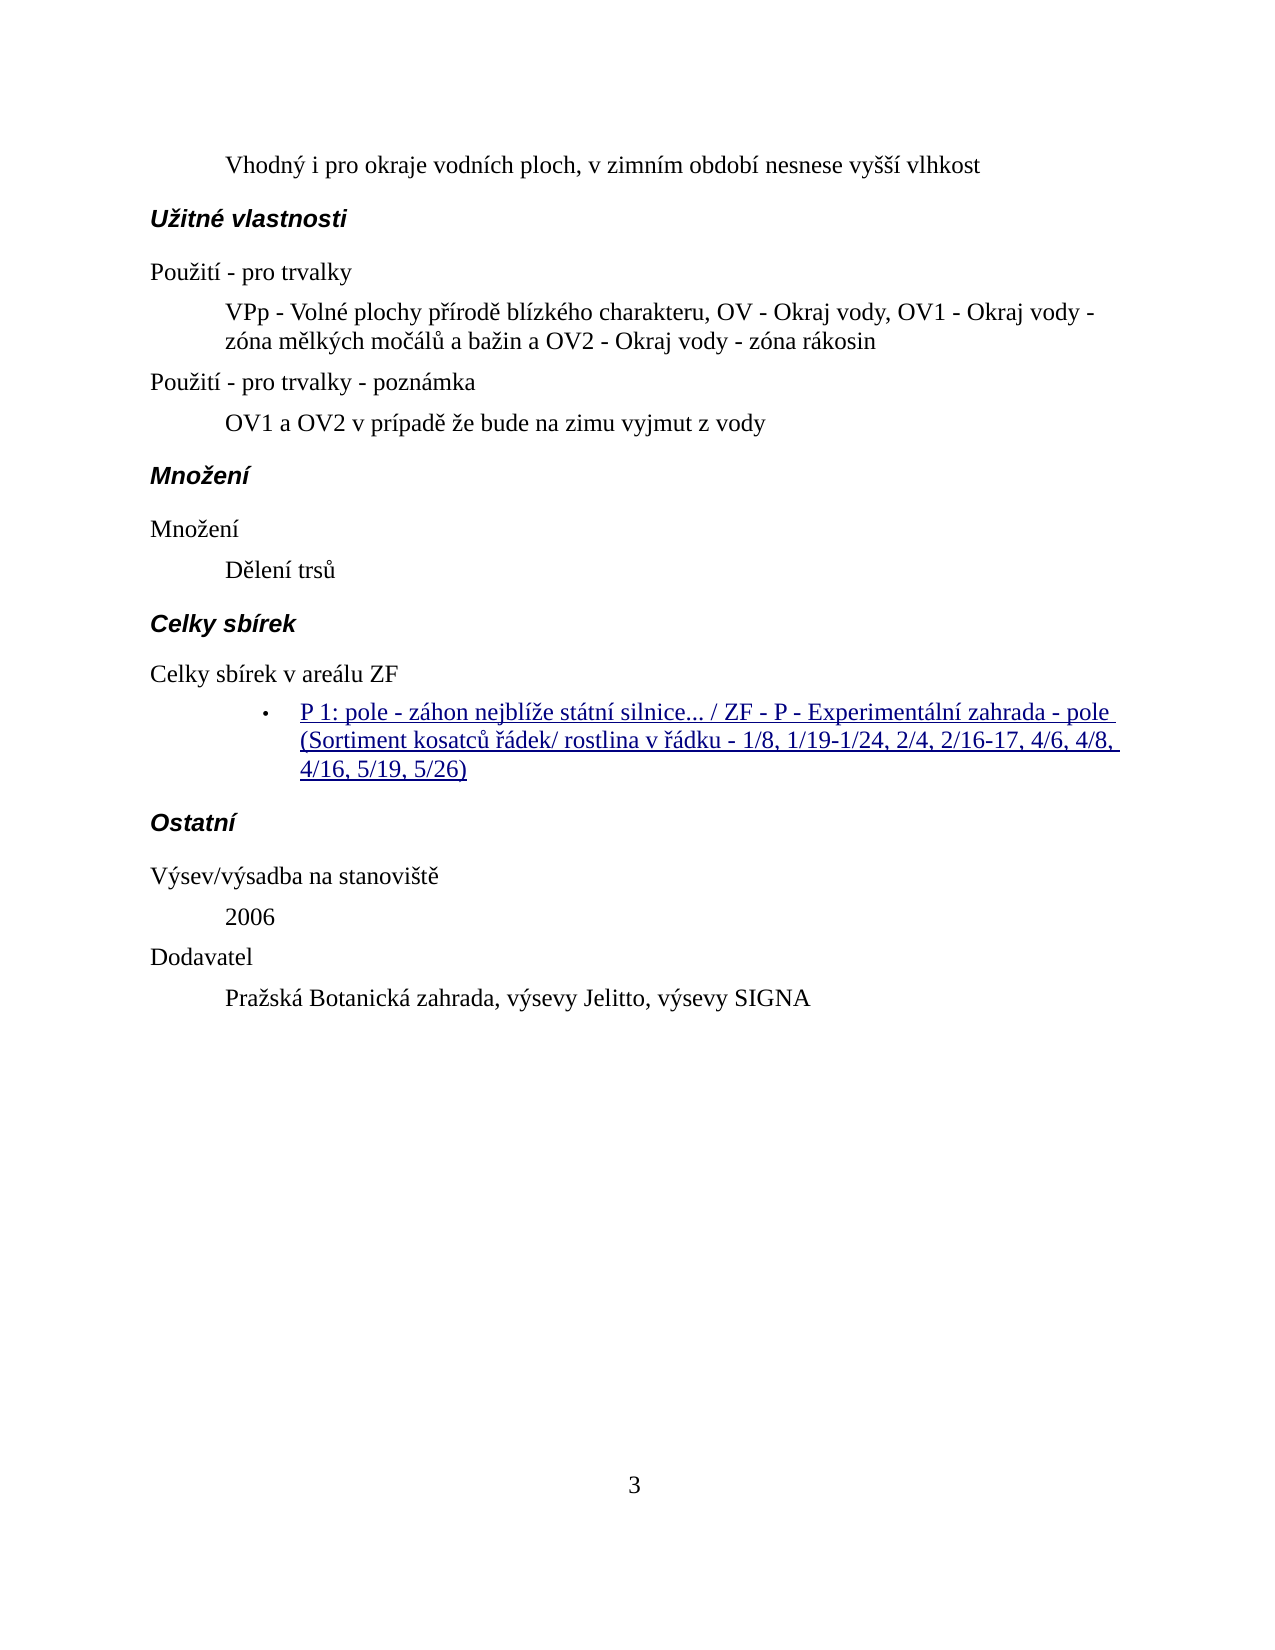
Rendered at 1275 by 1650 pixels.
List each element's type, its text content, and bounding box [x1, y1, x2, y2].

text VPp - Volné plochy přírodě blízkého charakteru, OV - Okraj vody, OV1 - Okraj vody - zóna mělkých močálů a bažin a OV2 - Okraj vody - zóna rákosin [225, 297, 1125, 355]
list P 1: pole - záhon nejblíže státní silnice... / ZF - P - Experimentální zahrada - pole (Sortiment kosatců řádek/ rostlina v řádku - 1/8, 1/19-1/24, 2/4, 2/16-17, 4/6, 4/8, 4/16, 5/19, 5/26) [262, 697, 1125, 783]
text Použití - pro trvalky [150, 257, 1125, 286]
text Pražská Botanická zahrada, výsevy Jelitto, výsevy SIGNA [225, 983, 1125, 1012]
subtitle Celky sbírek [150, 609, 1125, 637]
text Dělení trsů [225, 555, 1125, 584]
text OV1 a OV2 v prípadě že bude na zimu vyjmut z vody [225, 408, 1125, 436]
text Vhodný i pro okraje vodních ploch, v zimním období nesnese vyšší vlhkost [225, 150, 1125, 179]
subtitle Ostatní [150, 808, 1125, 836]
text Výsev/výsadba na stanoviště [150, 861, 1125, 890]
subtitle Množení [150, 461, 1125, 490]
text Použití - pro trvalky - poznámka [150, 367, 1125, 396]
text 2006 [225, 902, 1125, 930]
subtitle Užitné vlastnosti [150, 204, 1125, 232]
text Dodavatel [150, 942, 1125, 971]
text Celky sbírek v areálu ZF [150, 659, 1125, 688]
text Množení [150, 514, 1125, 543]
